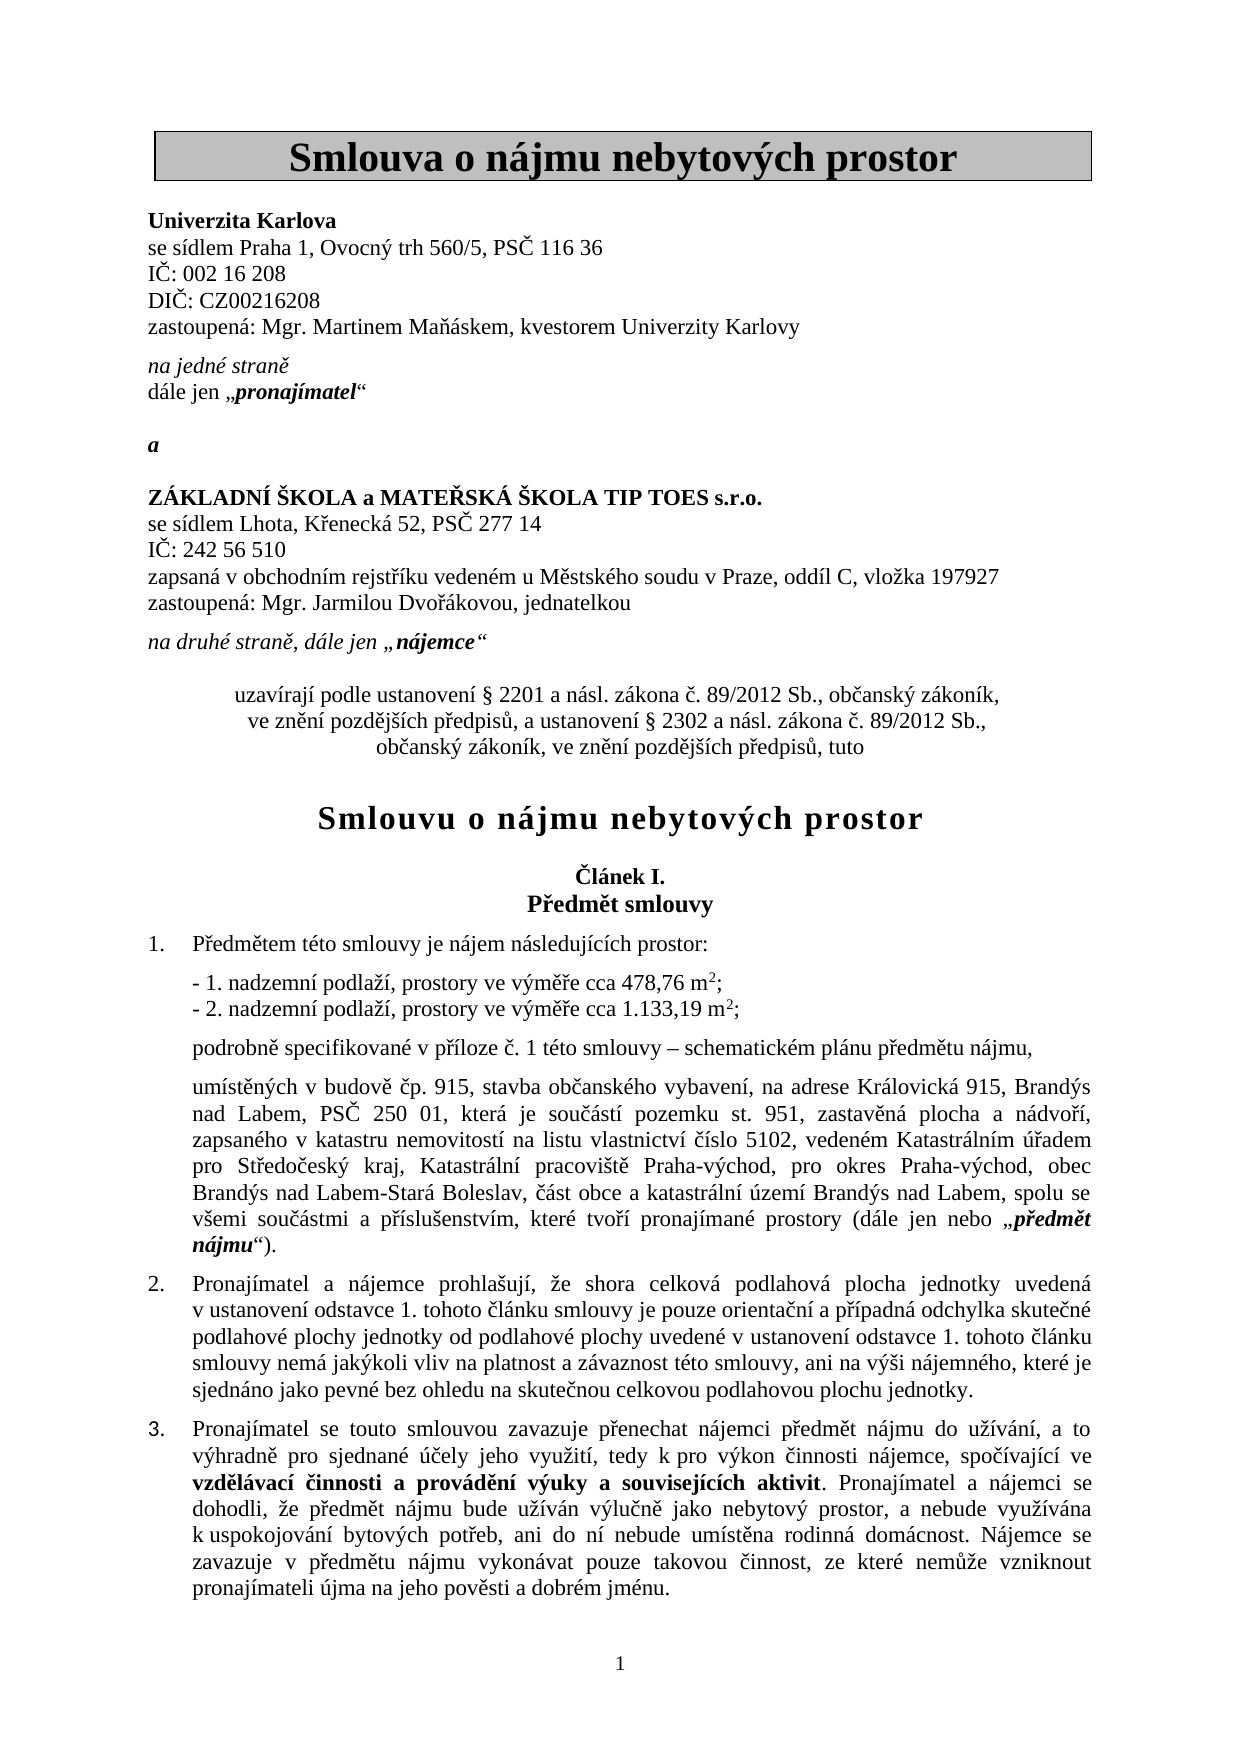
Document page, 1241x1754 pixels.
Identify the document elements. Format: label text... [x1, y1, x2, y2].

list Předmětem této smlouvy je nájem následujících prostor: [148, 930, 1093, 957]
text dále jen „pronajímatel“ [148, 378, 1093, 404]
text Článek I. [148, 863, 1093, 889]
table_header Smlouva o nájmu nebytových prostor [156, 132, 1091, 180]
list Pronajímatel se touto smlouvou zavazuje přenechat nájemci předmět nájmu do užívání, a to výhradně pro sjednané účely jeho využití, tedy k pro výkon činnosti nájemce, spočívající ve vzdělávací činnosti a provádění výuky a souvisejících aktivit. Pronajímatel a nájemci se dohodli, že předmět nájmu bude užíván výlučně jako nebytový prostor, a nebude využívána k uspokojování bytových potřeb, ani do ní nebude umístěna rodinná domácnost. Nájemce se zavazuje v předmětu nájmu vykonávat pouze takovou činnost, ze které nemůže vzniknout pronajímateli újma na jeho pověsti a dobrém jménu. [148, 1414, 1093, 1601]
text IČ: 002 16 208 [148, 260, 1093, 287]
text zapsaná v obchodním rejstříku vedeném u Městského soudu v Praze, oddíl C, vložka 197927 [148, 563, 1093, 589]
text se sídlem Praha 1, Ovocný trh 560/5, PSČ 116 36 [148, 234, 1093, 260]
text IČ: 242 56 510 [148, 536, 1093, 563]
text Předmět smlouvy [148, 889, 1093, 918]
text zastoupená: Mgr. Jarmilou Dvořákovou, jednatelkou [148, 589, 1093, 615]
list Pronajímatel a nájemce prohlašují, že shora celková podlahová plocha jednotky uvedená v ustanovení odstavce 1. tohoto článku smlouvy je pouze orientační a případná odchylka skutečné podlahové plochy jednotky od podlahové plochy uvedené v ustanovení odstavce 1. tohoto článku smlouvy nemá jakýkoli vliv na platnost a závaznost této smlouvy, ani na výši nájemného, které je sjednáno jako pevné bez ohledu na skutečnou celkovou podlahovou plochu jednotky. [148, 1270, 1093, 1402]
text DIČ: CZ00216208 [148, 287, 1093, 313]
text podrobně specifikované v příloze č. 1 této smlouvy – schematickém plánu předmětu nájmu, [148, 1034, 1093, 1061]
text zastoupená: Mgr. Martinem Maňáskem, kvestorem Univerzity Karlovy [148, 313, 1093, 339]
text Smlouvu o nájmu nebytových prostor [148, 798, 1093, 836]
text a [148, 431, 1093, 457]
text uzavírají podle ustanovení § 2201 a násl. zákona č. 89/2012 Sb., občanský zákoník, [148, 681, 1093, 707]
text na druhé straně, dále jen „nájemce“ [148, 628, 1093, 654]
text občanský zákoník, ve znění pozdějších předpisů, tuto [148, 733, 1093, 760]
text Univerzita Karlova [148, 208, 1093, 234]
text se sídlem Lhota, Křenecká 52, PSČ 277 14 [148, 510, 1093, 536]
text umístěných v budově čp. 915, stavba občanského vybavení, na adrese Královická 915, Brandýs nad Labem, PSČ 250 01, která je součástí pozemku st. 951, zastavěná plocha a nádvoří, zapsaného v katastru nemovitostí na listu vlastnictví číslo 5102, vedeném Katastrálním úřadem pro Středočeský kraj, Katastrální pracoviště Praha-východ, pro okres Praha-východ, obec Brandýs nad Labem-Stará Boleslav, část obce a katastrální území Brandýs nad Labem, spolu se všemi součástmi a příslušenstvím, které tvoří pronajímané prostory (dále jen nebo „předmět nájmu“). [192, 1073, 1093, 1258]
text na jedné straně [148, 352, 1093, 378]
text - 2. nadzemní podlaží, prostory ve výměře cca 1.133,19 m2; [192, 996, 1093, 1022]
text ve znění pozdějších předpisů, a ustanovení § 2302 a násl. zákona č. 89/2012 Sb., [148, 707, 1093, 733]
text ZÁKLADNÍ ŠKOLA a MATEŘSKÁ ŠKOLA TIP TOES s.r.o. [148, 484, 1093, 510]
text - 1. nadzemní podlaží, prostory ve výměře cca 478,76 m2; [192, 969, 1093, 996]
